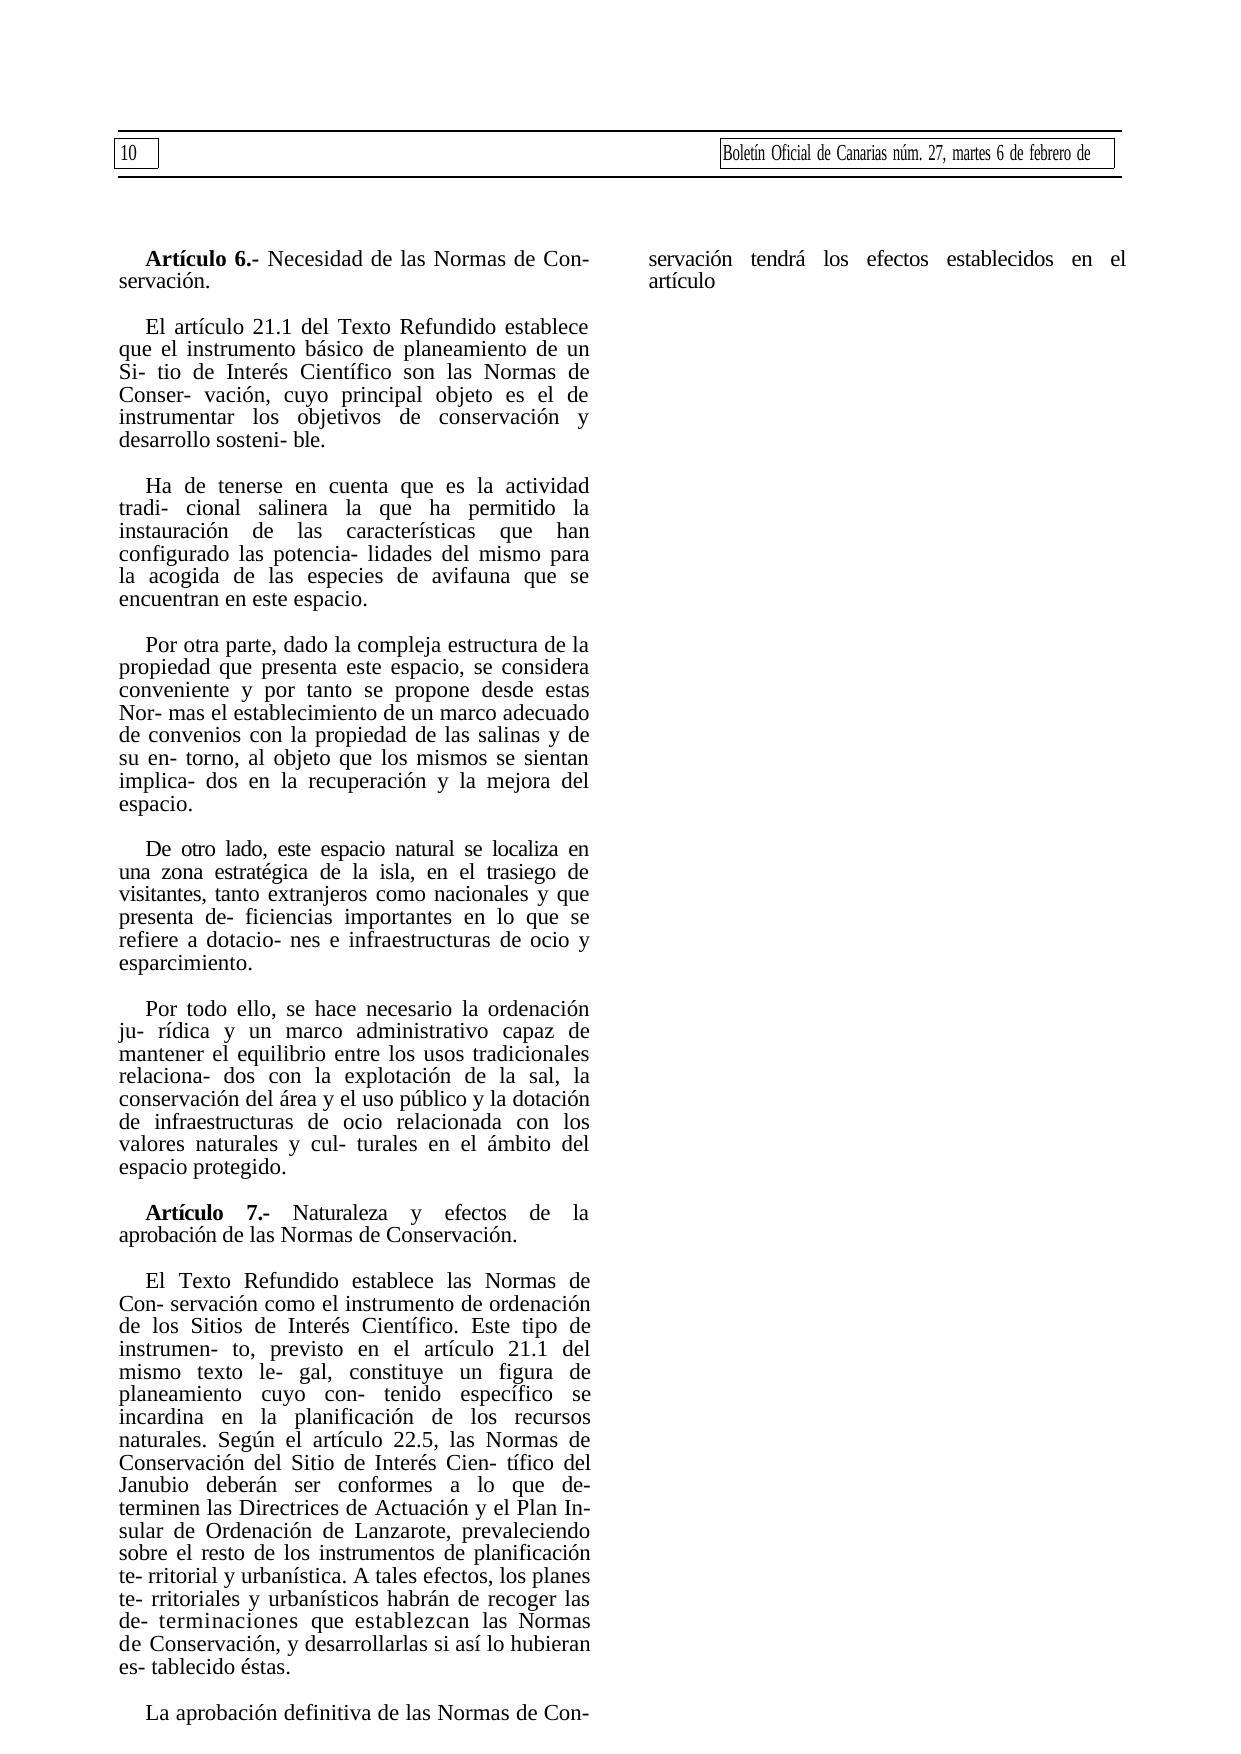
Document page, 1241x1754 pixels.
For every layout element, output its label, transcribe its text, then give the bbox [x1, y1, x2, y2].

text servación tendrá los efectos establecidos en el artículo [648, 248, 1127, 293]
text De otro lado, este espacio natural se localiza en una zona estratégica de la isla, en el trasiego de visitantes, tanto extranjeros como nacionales y que presenta de- ficiencias importantes en lo que se refiere a dotacio- nes e infraestructuras de ocio y esparcimiento. [119, 839, 590, 975]
text Por todo ello, se hace necesario la ordenación ju- rídica y un marco administrativo capaz de mantener el equilibrio entre los usos tradicionales relaciona- dos con la explotación de la sal, la conservación del área y el uso público y la dotación de infraestructuras de ocio relacionada con los valores naturales y cul- turales en el ámbito del espacio protegido. [119, 998, 590, 1179]
text Ha de tenerse en cuenta que es la actividad tradi- cional salinera la que ha permitido la instauración de las características que han configurado las potencia- lidades del mismo para la acogida de las especies de avifauna que se encuentran en este espacio. [119, 475, 589, 611]
text El artículo 21.1 del Texto Refundido establece que el instrumento básico de planeamiento de un Si- tio de Interés Científico son las Normas de Conser- vación, cuyo principal objeto es el de instrumentar los objetivos de conservación y desarrollo sosteni- ble. [119, 316, 589, 452]
text Artículo 6.- Necesidad de las Normas de Con- servación. [119, 248, 589, 293]
text Por otra parte, dado la compleja estructura de la propiedad que presenta este espacio, se considera conveniente y por tanto se propone desde estas Nor- mas el establecimiento de un marco adecuado de convenios con la propiedad de las salinas y de su en- torno, al objeto que los mismos se sientan implica- dos en la recuperación y la mejora del espacio. [119, 634, 590, 816]
text El Texto Refundido establece las Normas de Con- servación como el instrumento de ordenación de los Sitios de Interés Científico. Este tipo de instrumen- to, previsto en el artículo 21.1 del mismo texto le- gal, constituye un figura de planeamiento cuyo con- tenido específico se incardina en la planificación de los recursos naturales. Según el artículo 22.5, las Normas de Conservación del Sitio de Interés Cien- tífico del Janubio deberán ser conformes a lo que de- terminen las Directrices de Actuación y el Plan In- sular de Ordenación de Lanzarote, prevaleciendo sobre el resto de los instrumentos de planificación te- rritorial y urbanística. A tales efectos, los planes te- rritoriales y urbanísticos habrán de recoger las de- terminaciones que establezcan las Normas de Conservación, y desarrollarlas si así lo hubieran es- tablecido éstas. [119, 1271, 591, 1679]
text Artículo 7.- Naturaleza y efectos de la aprobación de las Normas de Conservación. [119, 1202, 589, 1248]
text La aprobación definitiva de las Normas de Con- [119, 1702, 589, 1725]
